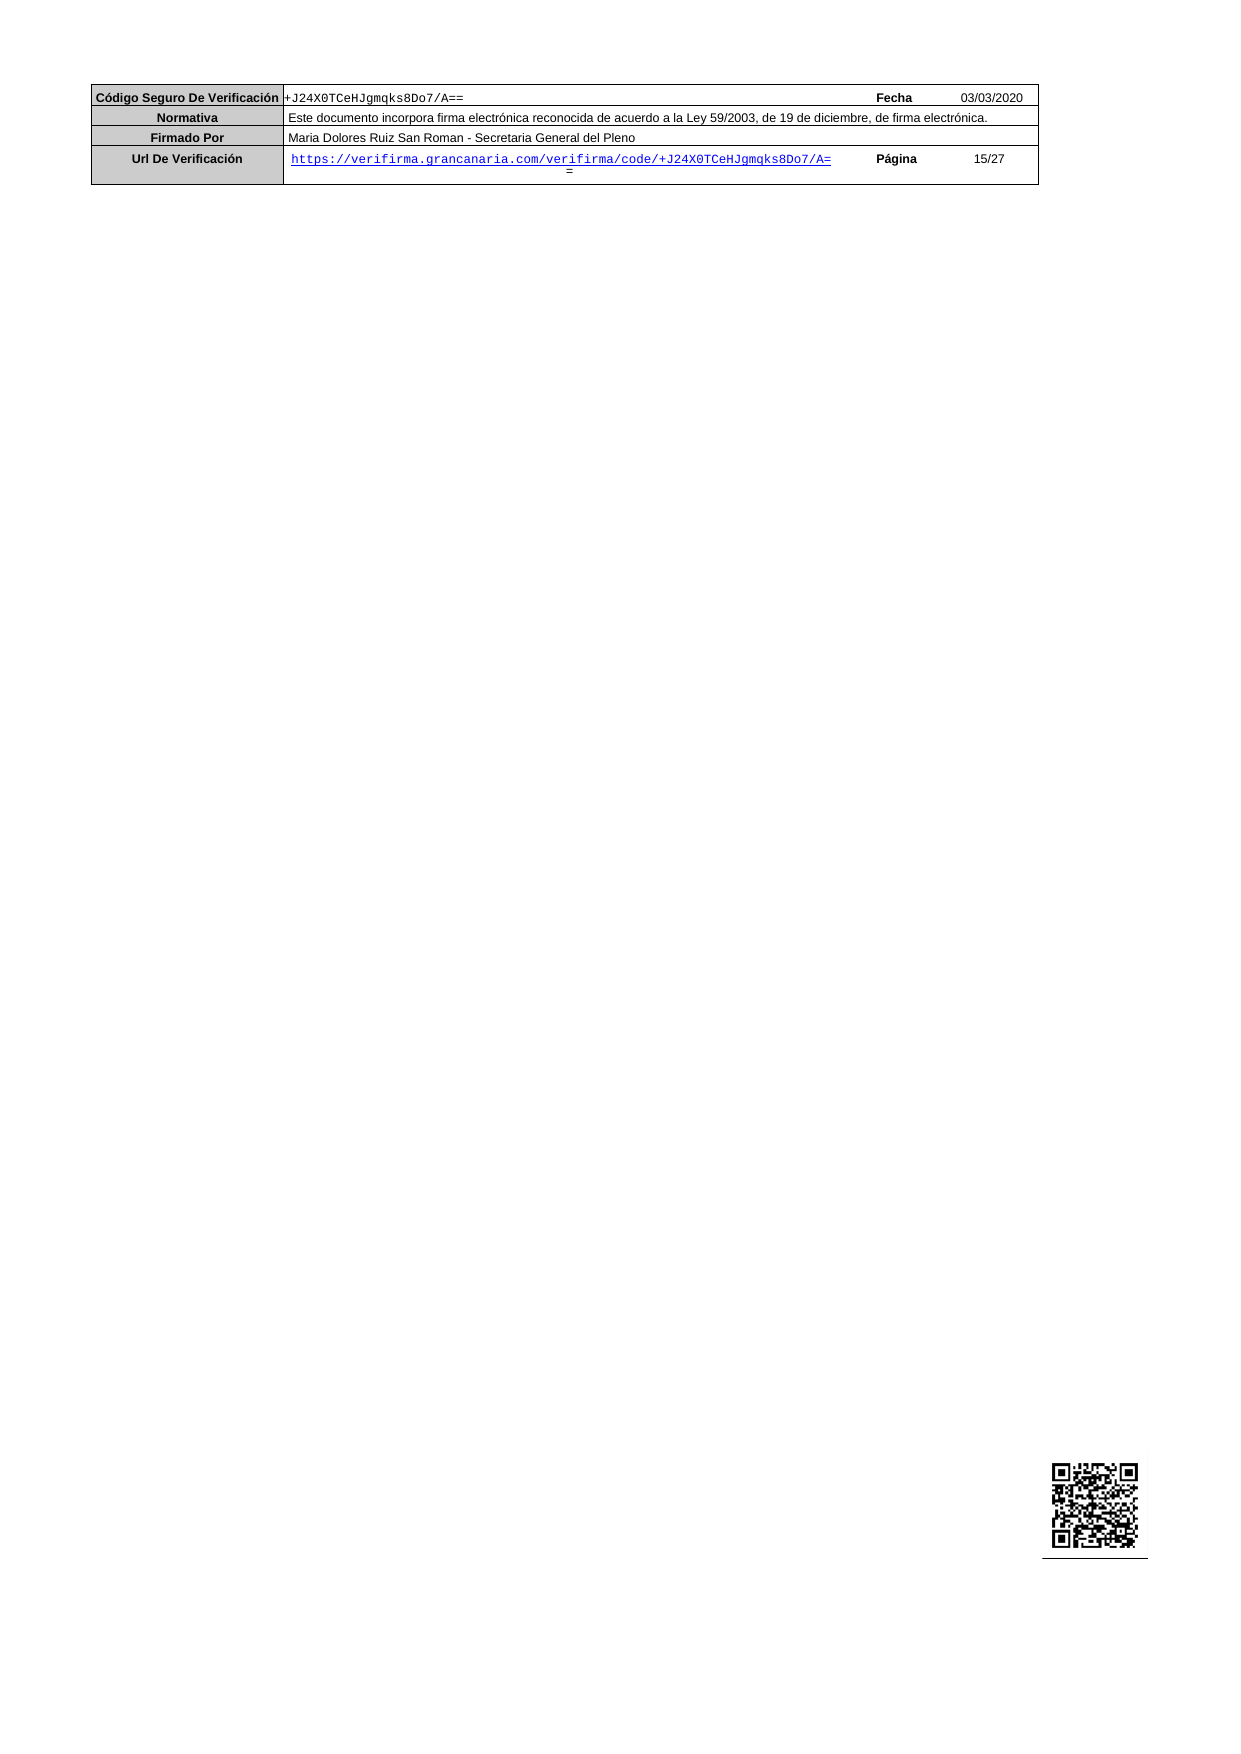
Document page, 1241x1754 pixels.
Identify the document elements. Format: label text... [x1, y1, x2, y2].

picture [1042, 1453, 1148, 1559]
table_cell Este documento incorpora firma electrónica reconocida de acuerdo a la Ley 59/2003, de 19 de diciembre, de firma electrónica. [284, 106, 1038, 125]
table_header Código Seguro De Verificación [92, 85, 283, 105]
table_cell https://verifirma.grancanaria.com/verifirma/code/+J24X0TCeHJgmqks8Do7/A= Página 15/27 = [284, 146, 1038, 184]
table_cell Maria Dolores Ruiz San Roman - Secretaria General del Pleno [284, 126, 1038, 145]
table_cell Firmado Por [92, 126, 283, 145]
table_header +J24X0TCeHJgmqks8Do7/A== Fecha 03/03/2020 [284, 85, 1038, 105]
table_cell Normativa [92, 106, 283, 125]
table_cell Url De Verificación [92, 146, 283, 184]
